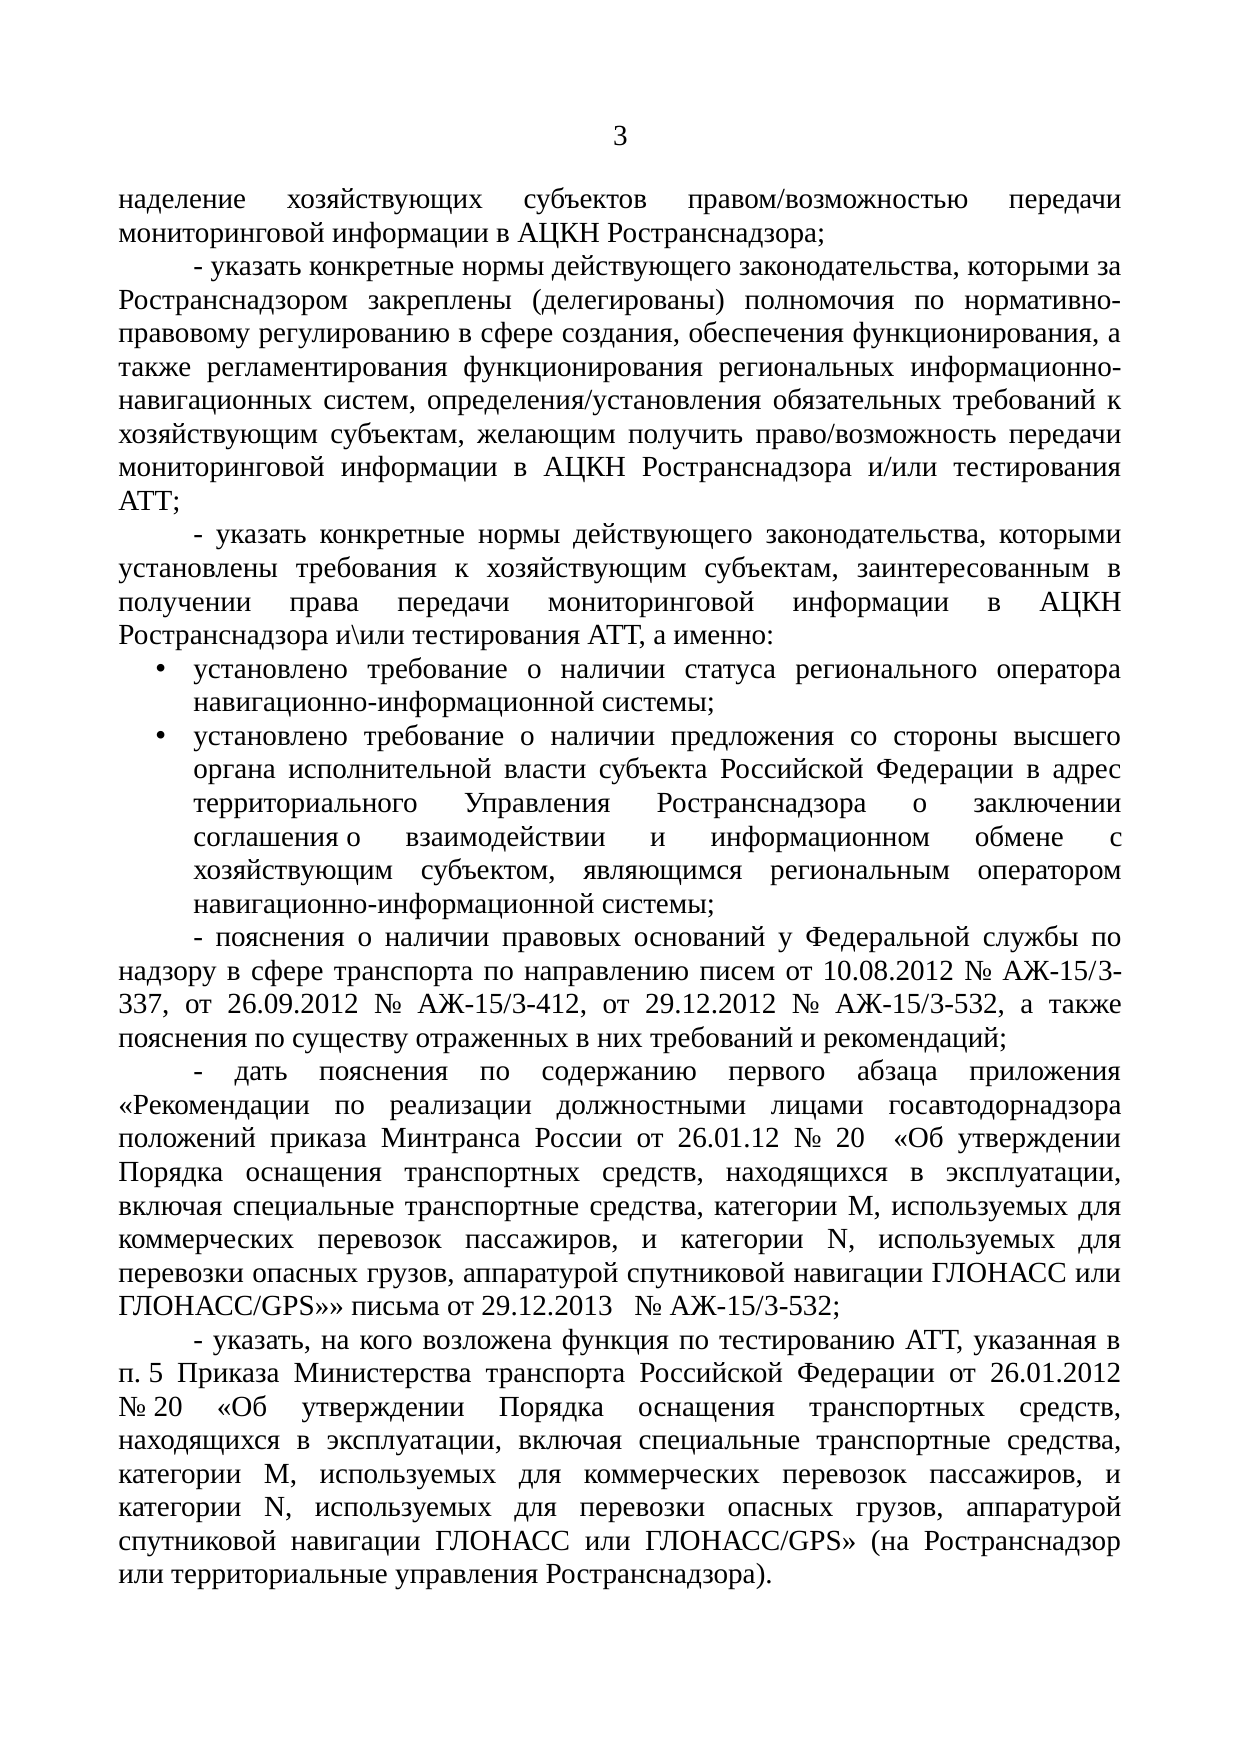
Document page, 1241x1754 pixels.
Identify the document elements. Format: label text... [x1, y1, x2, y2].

list установлено требование о наличии предложения со стороны высшего органа исполнительной власти субъекта Российской Федерации в адрес территориального Управления Ространснадзора о заключении соглашения о взаимодействии и информационном обмене с хозяйствующим субъектом, являющимся региональным оператором навигационно-информационной системы; [156, 718, 1122, 919]
text - пояснения о наличии правовых оснований у Федеральной службы по надзору в сфере транспорта по направлению писем от 10.08.2012 № АЖ-15/3-337, от 26.09.2012 № АЖ-15/3-412, от 29.12.2012 № АЖ-15/3-532, а также пояснения по существу отраженных в них требований и рекомендаций; [118, 919, 1122, 1053]
text наделение хозяйствующих субъектов правом/возможностью передачи мониторинговой информации в АЦКН Ространснадзора; [118, 181, 1122, 248]
text - указать, на кого возложена функция по тестированию АТТ, указанная в п. 5 Приказа Министерства транспорта Российской Федерации от 26.01.2012 № 20 «Об утверждении Порядка оснащения транспортных средств, находящихся в эксплуатации, включая специальные транспортные средства, категории M, используемых для коммерческих перевозок пассажиров, и категории N, используемых для перевозки опасных грузов, аппаратурой спутниковой навигации ГЛОНАСС или ГЛОНАСС/GPS» (на Ространснадзор или территориальные управления Ространснадзора). [118, 1322, 1122, 1590]
list установлено требование о наличии статуса регионального оператора навигационно-информационной системы; [156, 651, 1122, 718]
text - указать конкретные нормы действующего законодательства, которыми за Ространснадзором закреплены (делегированы) полномочия по нормативно-правовому регулированию в сфере создания, обеспечения функционирования, а также регламентирования функционирования региональных информационно-навигационных систем, определения/установления обязательных требований к хозяйствующим субъектам, желающим получить право/возможность передачи мониторинговой информации в АЦКН Ространснадзора и/или тестирования АТТ; [118, 248, 1122, 517]
text - дать пояснения по содержанию первого абзаца приложения «Рекомендации по реализации должностными лицами госавтодорнадзора положений приказа Минтранса России от 26.01.12 № 20 «Об утверждении Порядка оснащения транспортных средств, находящихся в эксплуатации, включая специальные транспортные средства, категории M, используемых для коммерческих перевозок пассажиров, и категории N, используемых для перевозки опасных грузов, аппаратурой спутниковой навигации ГЛОНАСС или ГЛОНАСС/GPS»» письма от 29.12.2013 № АЖ-15/3-532; [118, 1053, 1122, 1322]
text - указать конкретные нормы действующего законодательства, которыми установлены требования к хозяйствующим субъектам, заинтересованным в получении права передачи мониторинговой информации в АЦКН Ространснадзора и\или тестирования АТТ, а именно: [118, 517, 1122, 651]
